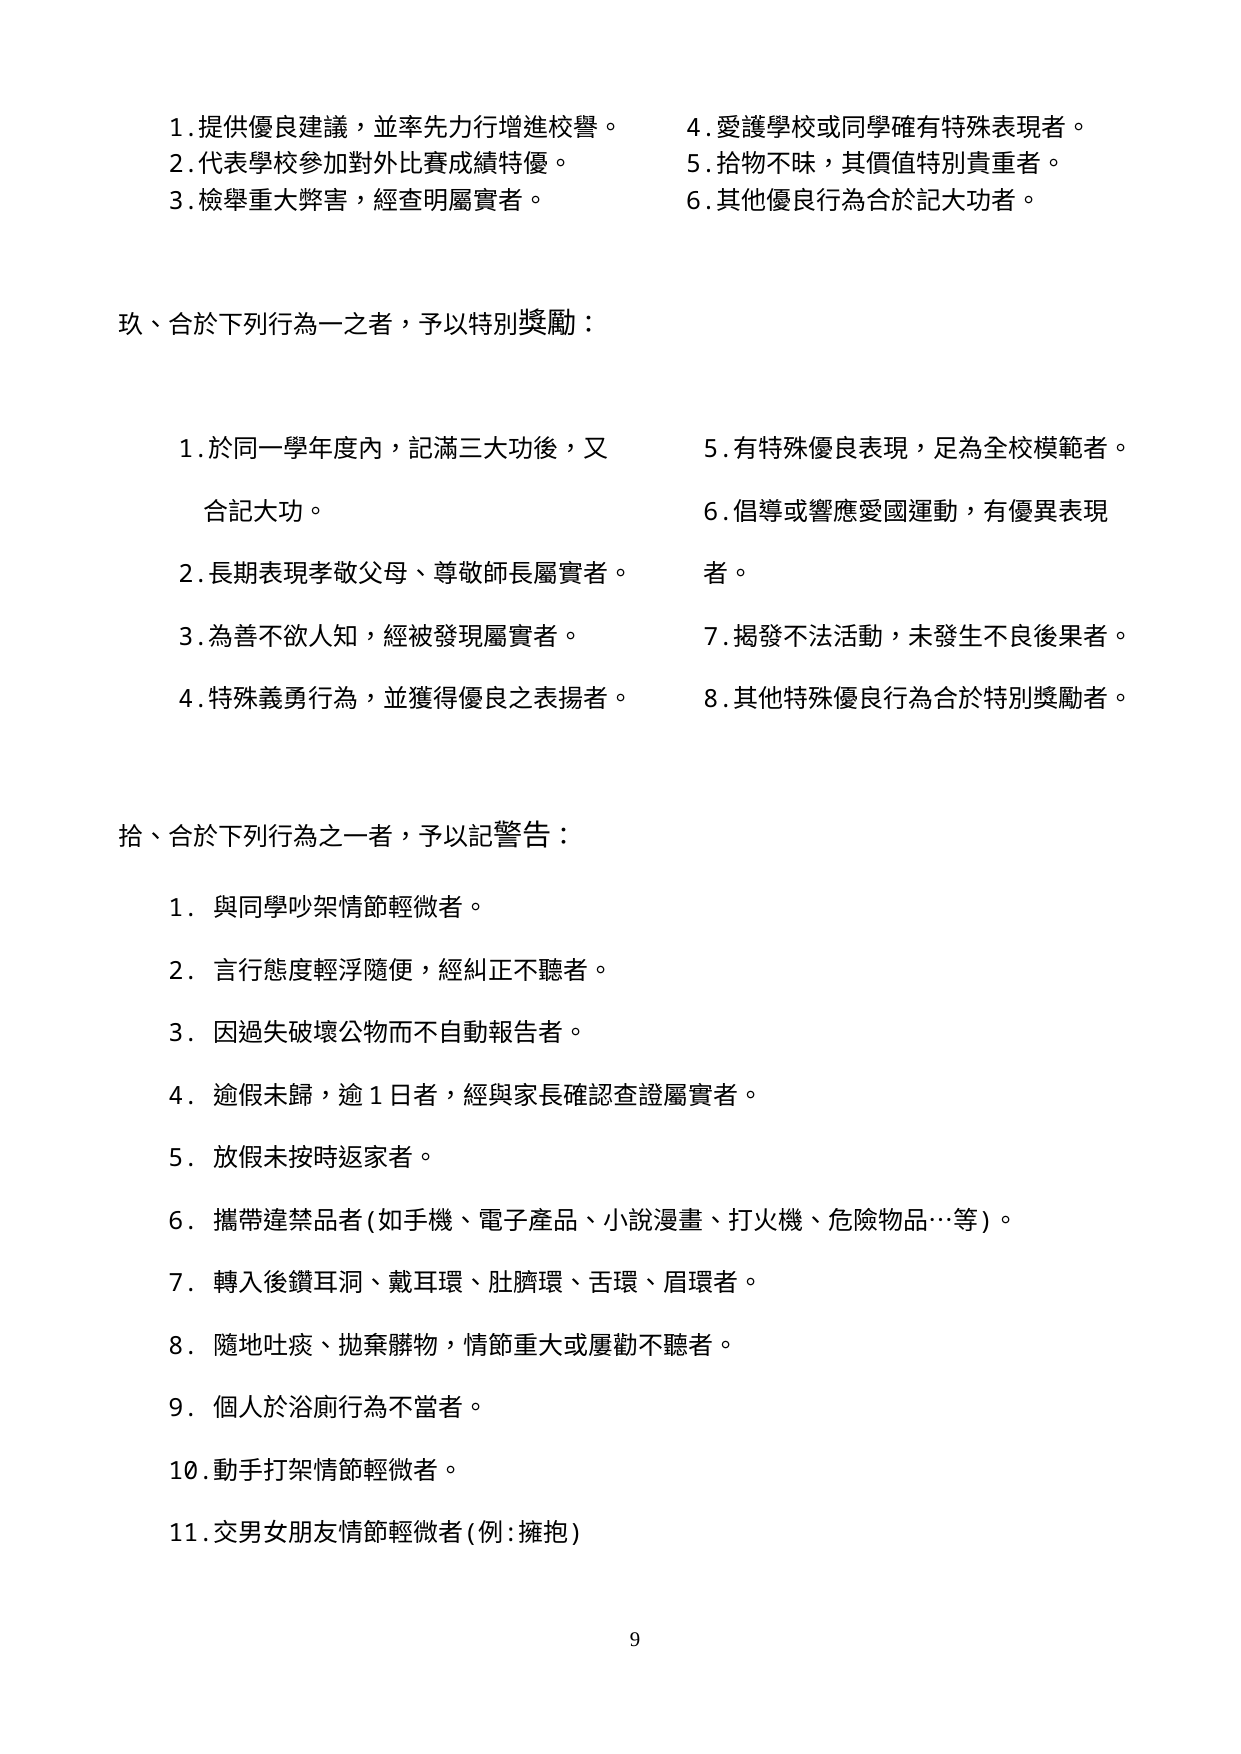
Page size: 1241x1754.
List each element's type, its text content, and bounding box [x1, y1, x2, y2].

text 1. 與同學吵架情節輕微者。 [118, 864, 1152, 927]
text 2. 言行態度輕浮隨便，經糾正不聽者。 [118, 927, 1152, 989]
text 3. 因過失破壞公物而不自動報告者。 [118, 989, 1152, 1052]
text 10.動手打架情節輕微者。 [118, 1427, 1152, 1489]
text 拾、合於下列行為之一者，予以記警告： [118, 791, 1152, 854]
text 4. 逾假未歸，逾1日者，經與家長確認查證屬實者。 [118, 1052, 1152, 1114]
text 6. 攜帶違禁品者(如手機、電子產品、小說漫畫、打火機、危險物品…等)。 [118, 1177, 1152, 1239]
table_header 1.於同一學年度內，記滿三大功後，又 合記大功。 2.長期表現孝敬父母、尊敬師長屬實者。 3.為善不欲人知，經被發現屬實者。 4.特殊義勇行為，並獲得優良之表揚者。 [167, 405, 691, 717]
table_header 5.有特殊優良表現，足為全校模範者。 6.倡導或響應愛國運動，有優異表現者。 7.揭發不法活動，未發生不良後果者。 8.其他特殊優良行為合於特別獎勵者。 [692, 405, 1166, 717]
text 7. 轉入後鑽耳洞、戴耳環、肚臍環、舌環、眉環者。 [118, 1239, 1152, 1302]
text 5. 放假未按時返家者。 [118, 1114, 1152, 1177]
text 1.提供優良建議，並率先力行增進校譽。 4.愛護學校或同學確有特殊表現者。 2.代表學校參加對外比賽成績特優。 5.拾物不昧，其價值特別貴重者。 3.檢舉重大弊害，經查明屬實者。 6.其他優良行為合於記大功者。 [118, 108, 1152, 216]
text 9. 個人於浴廁行為不當者。 [118, 1364, 1152, 1427]
text 11.交男女朋友情節輕微者(例:擁抱) [118, 1489, 1152, 1552]
text 玖、合於下列行為一之者，予以特別獎勵： [118, 279, 1152, 404]
text 8. 隨地吐痰、拋棄髒物，情節重大或屢勸不聽者。 [118, 1302, 1152, 1364]
